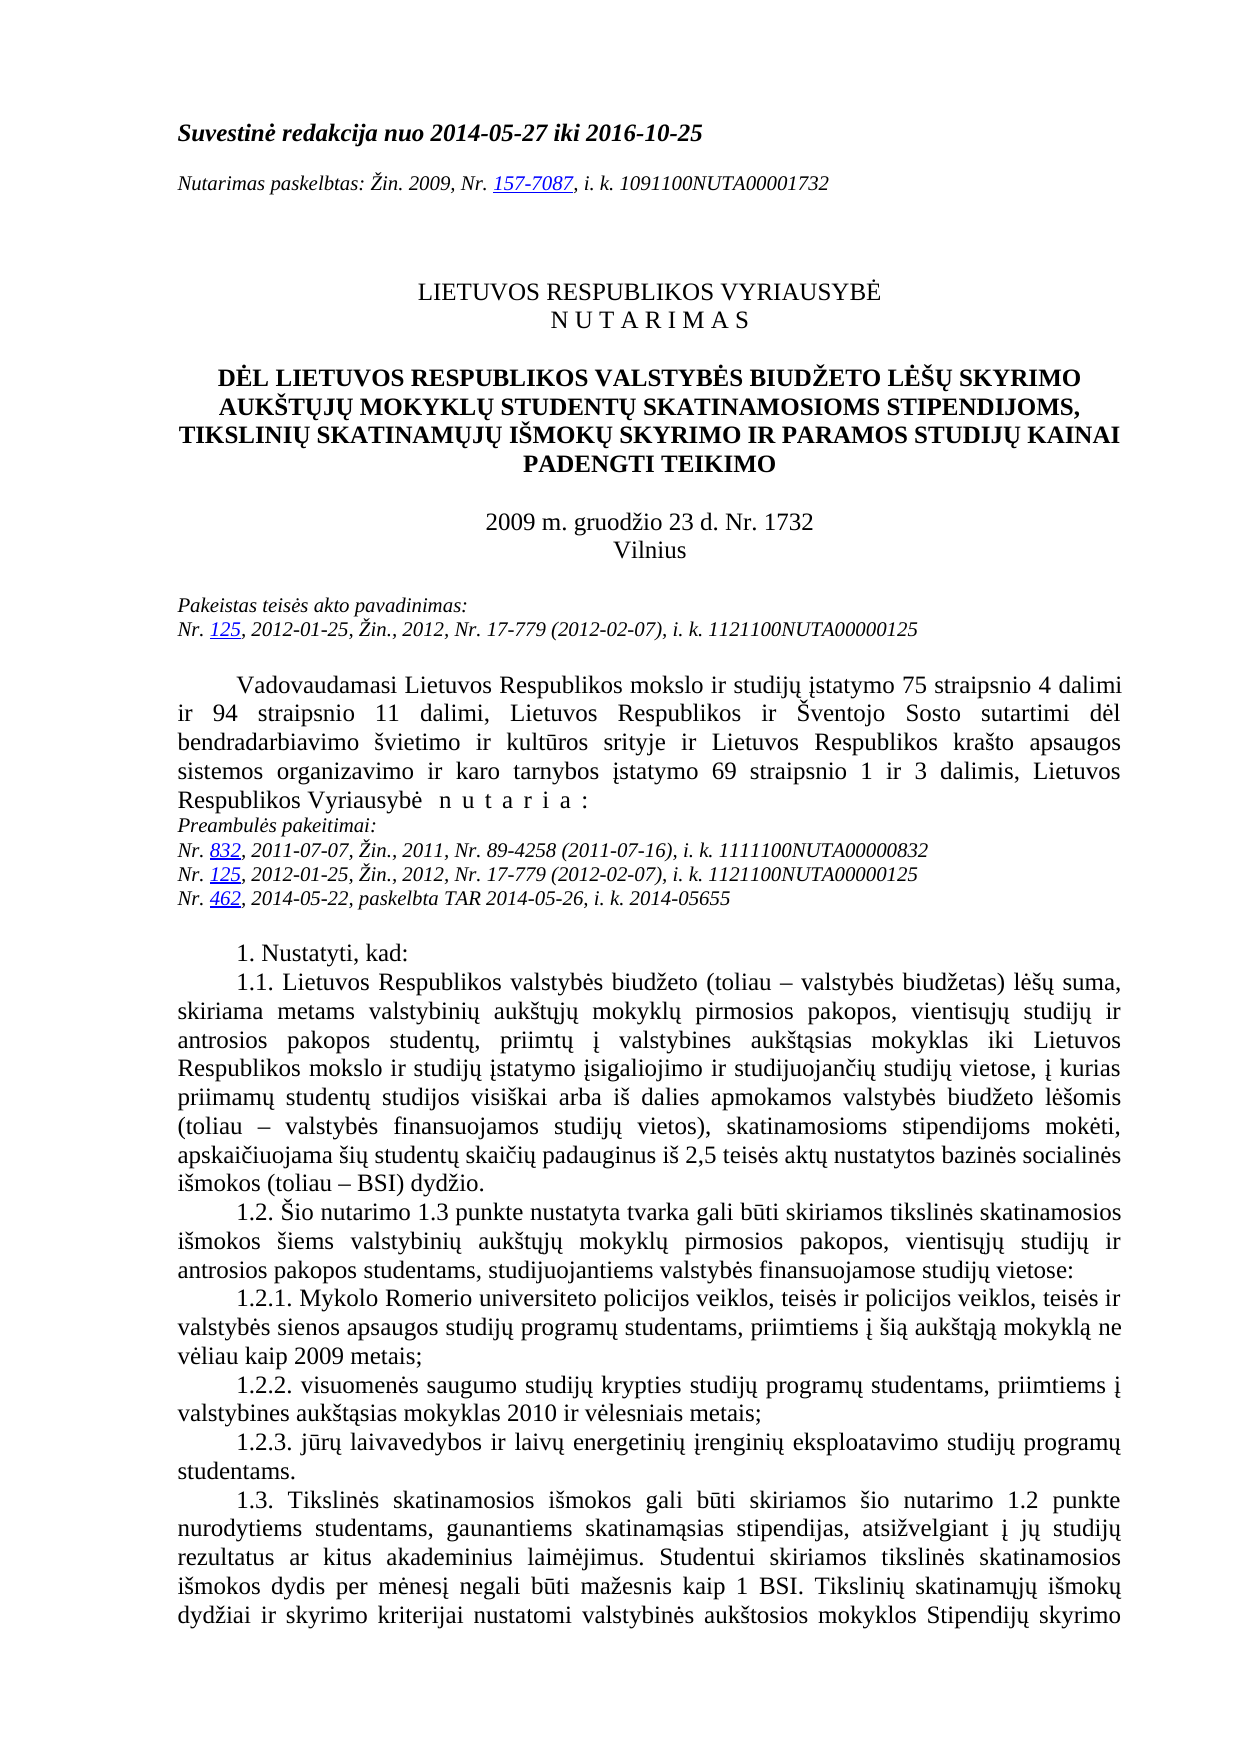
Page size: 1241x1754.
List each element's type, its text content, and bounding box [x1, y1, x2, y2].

text Nr. 832, 2011-07-07, Žin., 2011, Nr. 89-4258 (2011-07-16), i. k. 1111100NUTA00000832 [177, 837, 1122, 862]
text Vilnius [177, 535, 1122, 564]
text 1.1. Lietuvos Respublikos valstybės biudžeto (toliau – valstybės biudžetas) lėšų suma, skiriama metams valstybinių aukštųjų mokyklų pirmosios pakopos, vientisųjų studijų ir antrosios pakopos studentų, priimtų į valstybines aukštąsias mokyklas iki Lietuvos Respublikos mokslo ir studijų įstatymo įsigaliojimo ir studijuojančių studijų vietose, į kurias priimamų studentų studijos visiškai arba iš dalies apmokamos valstybės biudžeto lėšomis (toliau – valstybės finansuojamos studijų vietos), skatinamosioms stipendijoms mokėti, apskaičiuojama šių studentų skaičių padauginus iš 2,5 teisės aktų nustatytos bazinės socialinės išmokos (toliau – BSI) dydžio. [177, 967, 1122, 1197]
text Preambulės pakeitimai: [177, 813, 1122, 837]
text Vadovaudamasi Lietuvos Respublikos mokslo ir studijų įstatymo 75 straipsnio 4 dalimi ir 94 straipsnio 11 dalimi, Lietuvos Respublikos ir Šventojo Sosto sutartimi dėl bendradarbiavimo švietimo ir kultūros srityje ir Lietuvos Respublikos krašto apsaugos sistemos organizavimo ir karo tarnybos įstatymo 69 straipsnio 1 ir 3 dalimis, Lietuvos Respublikos Vyriausybė nutaria: [177, 670, 1122, 813]
text 1.2. Šio nutarimo 1.3 punkte nustatyta tvarka gali būti skiriamos tikslinės skatinamosios išmokos šiems valstybinių aukštųjų mokyklų pirmosios pakopos, vientisųjų studijų ir antrosios pakopos studentams, studijuojantiems valstybės finansuojamose studijų vietose: [177, 1197, 1122, 1283]
text Pakeistas teisės akto pavadinimas: [177, 593, 1122, 617]
text 1.2.2. visuomenės saugumo studijų krypties studijų programų studentams, priimtiems į valstybines aukštąsias mokyklas 2010 ir vėlesniais metais; [177, 1370, 1122, 1427]
text Suvestinė redakcija nuo 2014-05-27 iki 2016-10-25 [177, 118, 1122, 147]
text DĖL LIETUVOS RESPUBLIKOS VALSTYBĖS BIUDŽETO LĖŠŲ SKYRIMO AUKŠTŲJŲ MOKYKLŲ STUDENTŲ SKATINAMOSIOMS STIPENDIJOMS, TIKSLINIŲ SKATINAMŲJŲ IŠMOKŲ SKYRIMO IR PARAMOS STUDIJŲ KAINAI PADENGTI TEIKIMO [177, 363, 1122, 478]
text Lietuvos Respublikos Vyriausybė [177, 277, 1122, 305]
text Nutarimas paskelbtas: Žin. 2009, Nr. 157-7087, i. k. 1091100NUTA00001732 [177, 171, 1122, 195]
text NUTARIMAS [177, 305, 1122, 334]
text 2009 m. gruodžio 23 d. Nr. 1732 [177, 507, 1122, 535]
text Nr. 125, 2012-01-25, Žin., 2012, Nr. 17-779 (2012-02-07), i. k. 1121100NUTA00000125 [177, 617, 1122, 641]
text Nr. 462, 2014-05-22, paskelbta TAR 2014-05-26, i. k. 2014-05655 [177, 886, 1122, 910]
text Nr. 125, 2012-01-25, Žin., 2012, Nr. 17-779 (2012-02-07), i. k. 1121100NUTA00000125 [177, 862, 1122, 886]
text 1.3. Tikslinės skatinamosios išmokos gali būti skiriamos šio nutarimo 1.2 punkte nurodytiems studentams, gaunantiems skatinamąsias stipendijas, atsižvelgiant į jų studijų rezultatus ar kitus akademinius laimėjimus. Studentui skiriamos tikslinės skatinamosios išmokos dydis per mėnesį negali būti mažesnis kaip 1 BSI. Tikslinių skatinamųjų išmokų dydžiai ir skyrimo kriterijai nustatomi valstybinės aukštosios mokyklos Stipendijų skyrimo [177, 1485, 1122, 1628]
text 1.2.1. Mykolo Romerio universiteto policijos veiklos, teisės ir policijos veiklos, teisės ir valstybės sienos apsaugos studijų programų studentams, priimtiems į šią aukštąją mokyklą ne vėliau kaip 2009 metais; [177, 1283, 1122, 1370]
text 1.2.3. jūrų laivavedybos ir laivų energetinių įrenginių eksploatavimo studijų programų studentams. [177, 1427, 1122, 1485]
text 1. Nustatyti, kad: [177, 938, 1122, 967]
